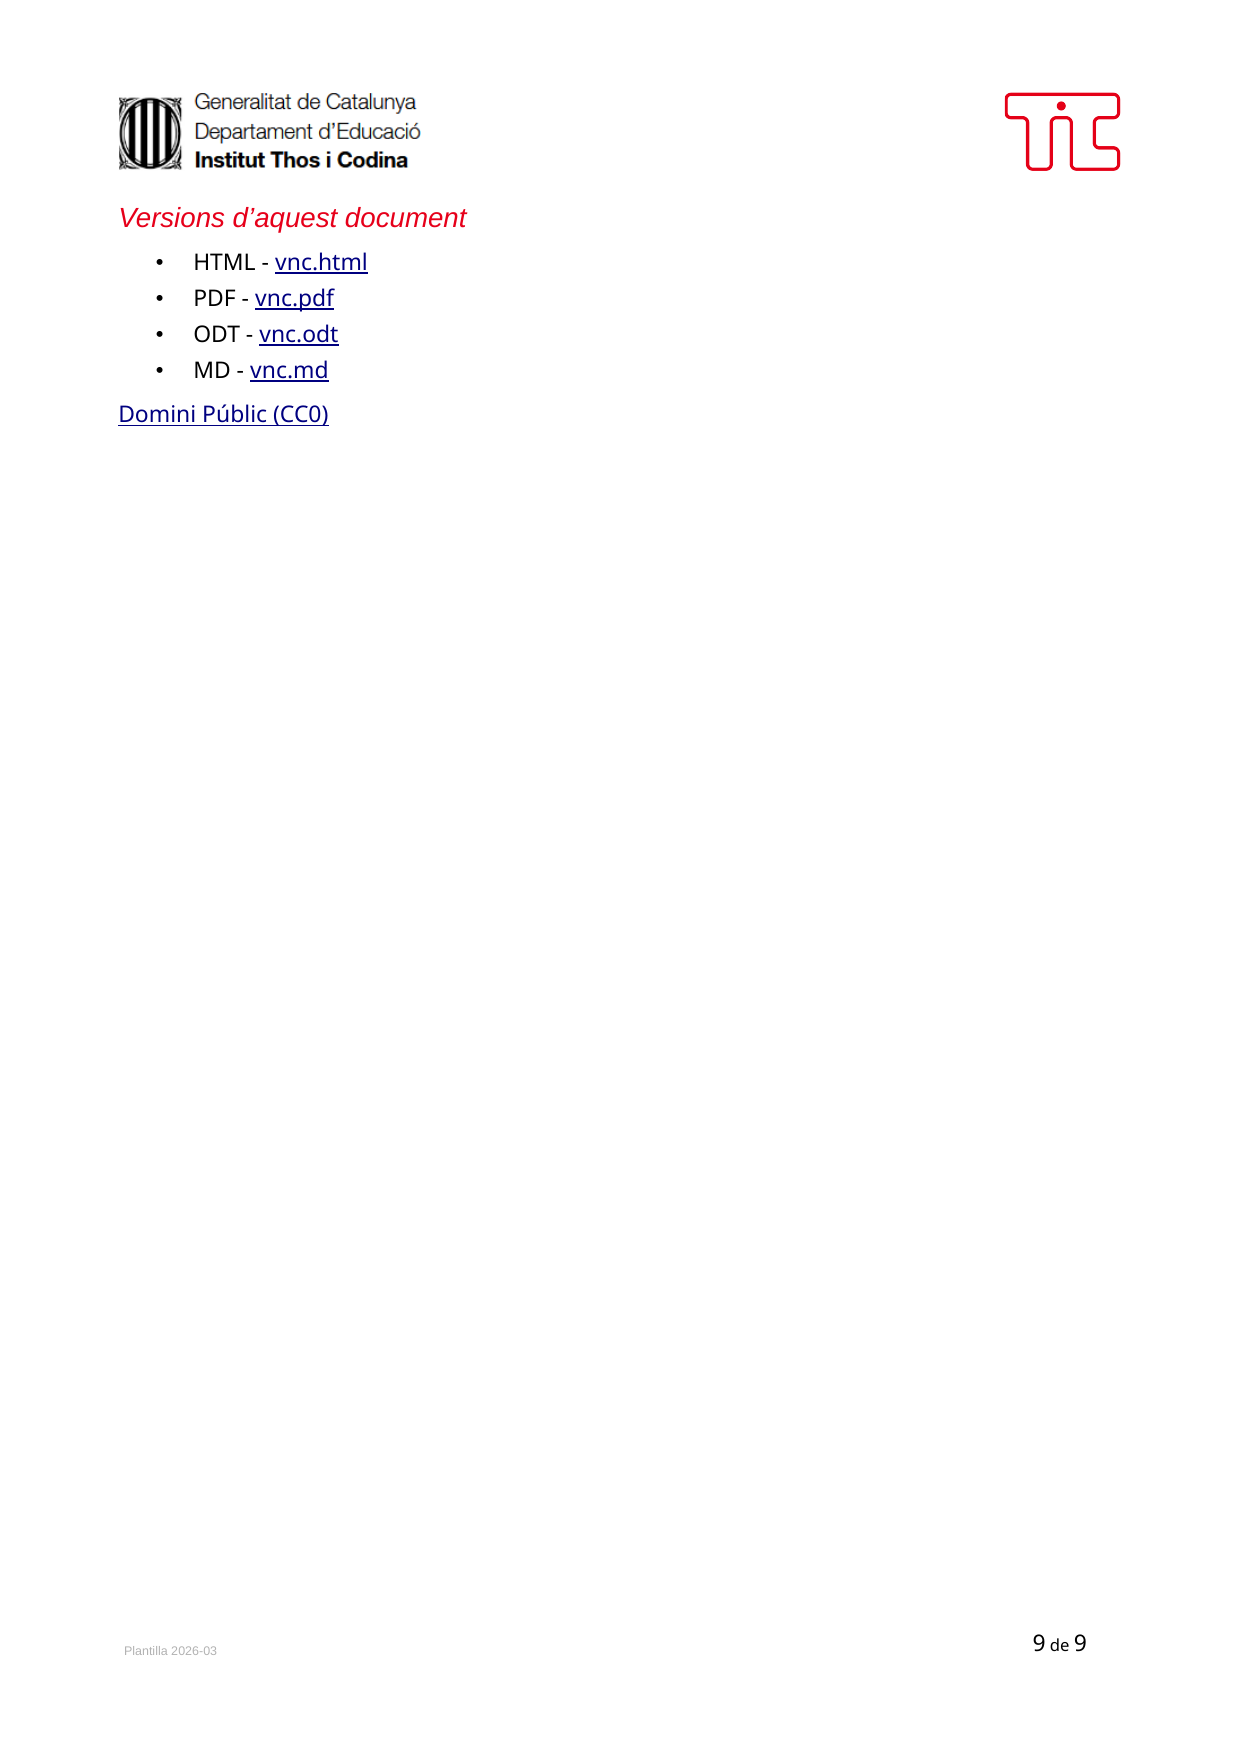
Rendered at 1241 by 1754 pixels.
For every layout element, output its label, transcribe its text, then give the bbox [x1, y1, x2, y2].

picture [118, 92, 422, 171]
text Domini Públic (CC0) [118, 398, 1122, 429]
picture [1004, 92, 1123, 171]
list HTML - vnc.html [156, 246, 1122, 277]
subtitle Versions d’aquest document [118, 201, 1122, 233]
list ODT - vnc.odt [156, 318, 1122, 349]
list MD - vnc.md [156, 353, 1122, 385]
list PDF - vnc.pdf [156, 282, 1122, 313]
